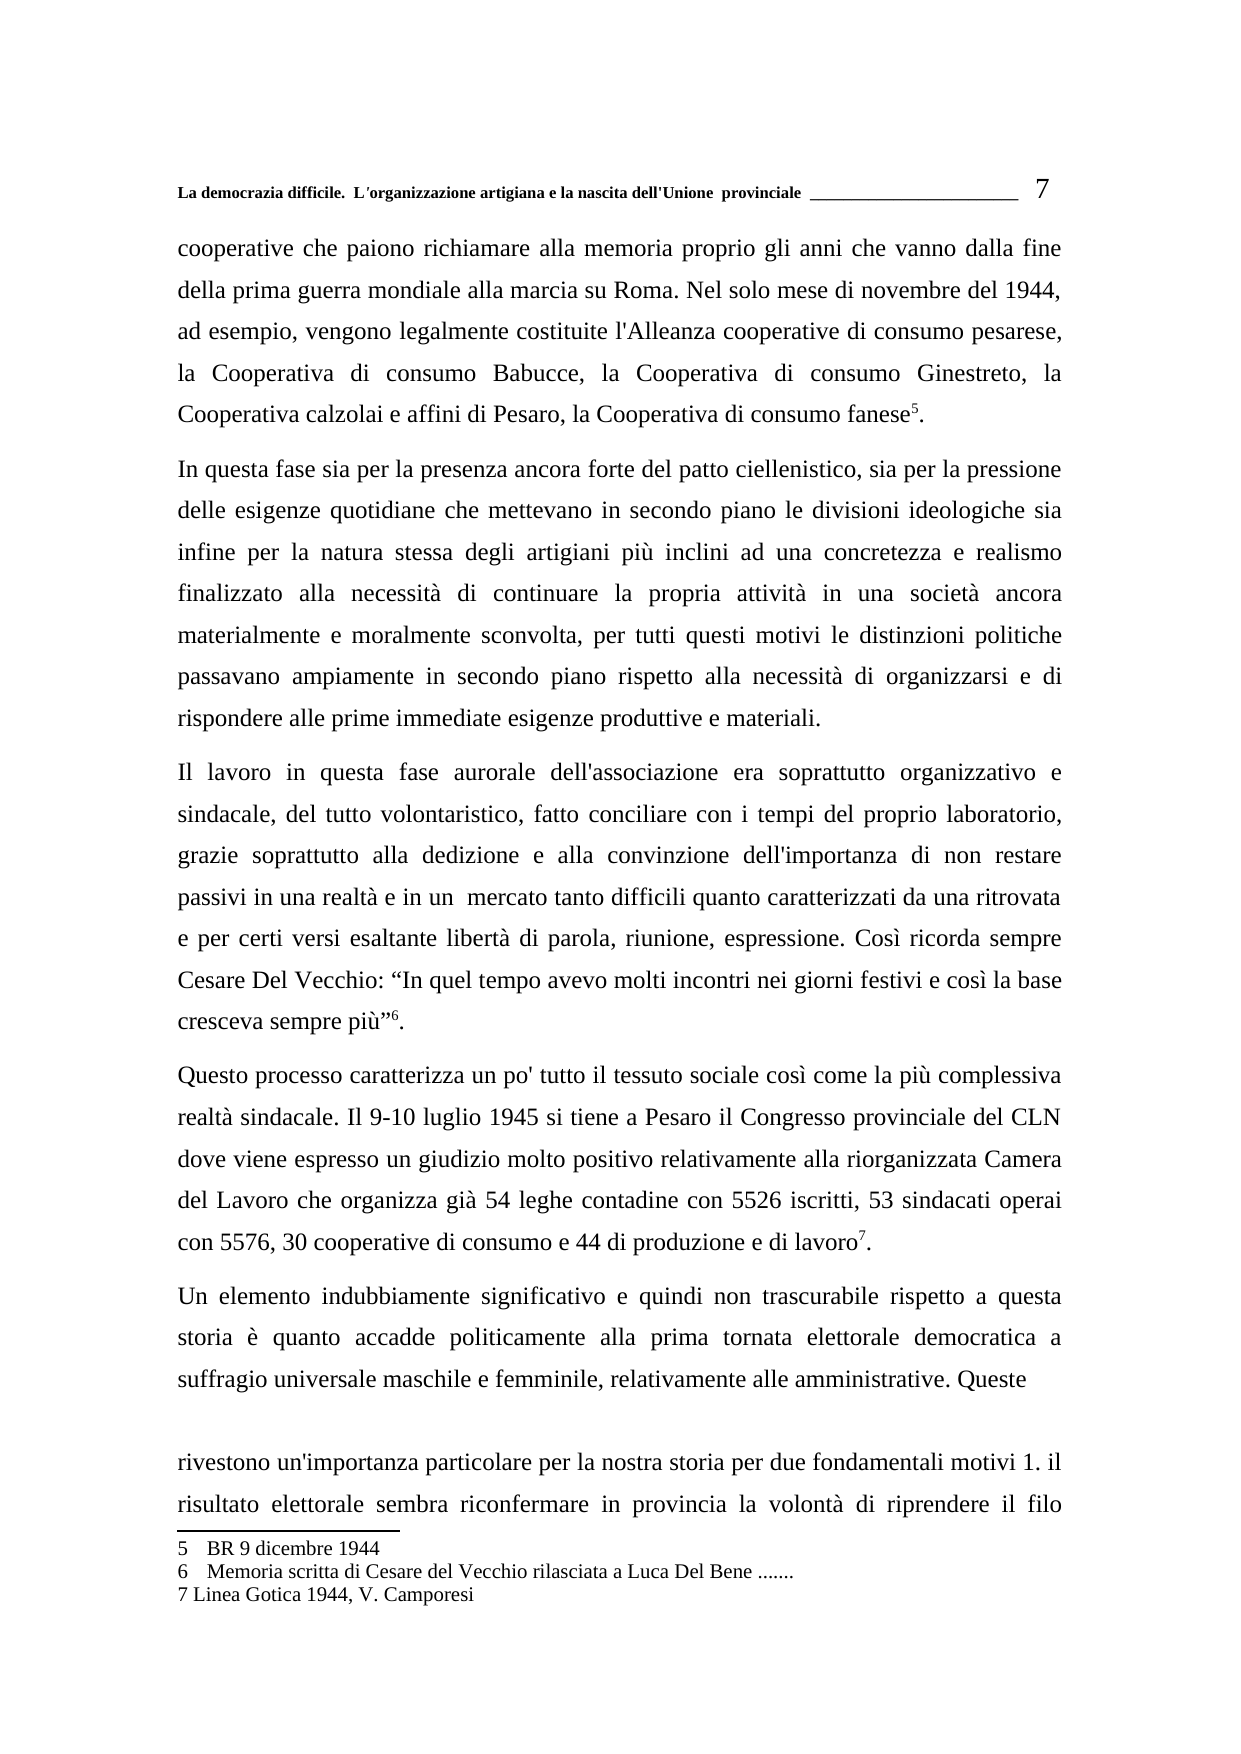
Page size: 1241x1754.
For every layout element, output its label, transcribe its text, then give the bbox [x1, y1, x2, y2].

text rivestono un'importanza particolare per la nostra storia per due fondamentali motivi 1. il risultato elettorale sembra riconfermare in provincia la volontà di riprendere il filo [177, 1448, 1063, 1517]
text cooperative che paiono richiamare alla memoria proprio gli anni che vanno dalla fine della prima guerra mondiale alla marcia su Roma. Nel solo mese di novembre del 1944, ad esempio, vengono legalmente costituite l'Alleanza cooperative di consumo pesarese, la Cooperativa di consumo Babucce, la Cooperativa di consumo Ginestreto, la Cooperativa calzolai e affini di Pesaro, la Cooperativa di consumo fanese. [177, 234, 1063, 428]
text Linea Gotica 1944, V. Camporesi [177, 1583, 1063, 1606]
text Questo processo caratterizza un po' tutto il tessuto sociale così come la più complessiva realtà sindacale. Il 9-10 luglio 1945 si tiene a Pesaro il Congresso provinciale del CLN dove viene espresso un giudizio molto positivo relativamente alla riorganizzata Camera del Lavoro che organizza già 54 leghe contadine con 5526 iscritti, 53 sindacati operai con 5576, 30 cooperative di consumo e 44 di produzione e di lavoro. [177, 1062, 1063, 1256]
text In questa fase sia per la presenza ancora forte del patto ciellenistico, sia per la pressione delle esigenze quotidiane che mettevano in secondo piano le divisioni ideologiche sia infine per la natura stessa degli artigiani più inclini ad una concretezza e realismo finalizzato alla necessità di continuare la propria attività in una società ancora materialmente e moralmente sconvolta, per tutti questi motivi le distinzioni politiche passavano ampiamente in secondo piano rispetto alla necessità di organizzarsi e di rispondere alle prime immediate esigenze produttive e materiali. [177, 455, 1063, 732]
text Il lavoro in questa fase aurorale dell'associazione era soprattutto organizzativo e sindacale, del tutto volontaristico, fatto conciliare con i tempi del proprio laboratorio, grazie soprattutto alla dedizione e alla convinzione dell'importanza di non restare passivi in una realtà e in un mercato tanto difficili quanto caratterizzati da una ritrovata e per certi versi esaltante libertà di parola, riunione, espressione. Così ricorda sempre Cesare Del Vecchio: “In quel tempo avevo molti incontri nei giorni festivi e così la base cresceva sempre più”. [177, 758, 1063, 1035]
text Memoria scritta di Cesare del Vecchio rilasciata a Luca Del Bene ....... [177, 1560, 1063, 1583]
text BR 9 dicembre 1944 [177, 1537, 1063, 1560]
text Un elemento indubbiamente significativo e quindi non trascurabile rispetto a questa storia è quanto accadde politicamente alla prima tornata elettorale democratica a suffragio universale maschile e femminile, relativamente alle amministrative. Queste [177, 1282, 1063, 1393]
